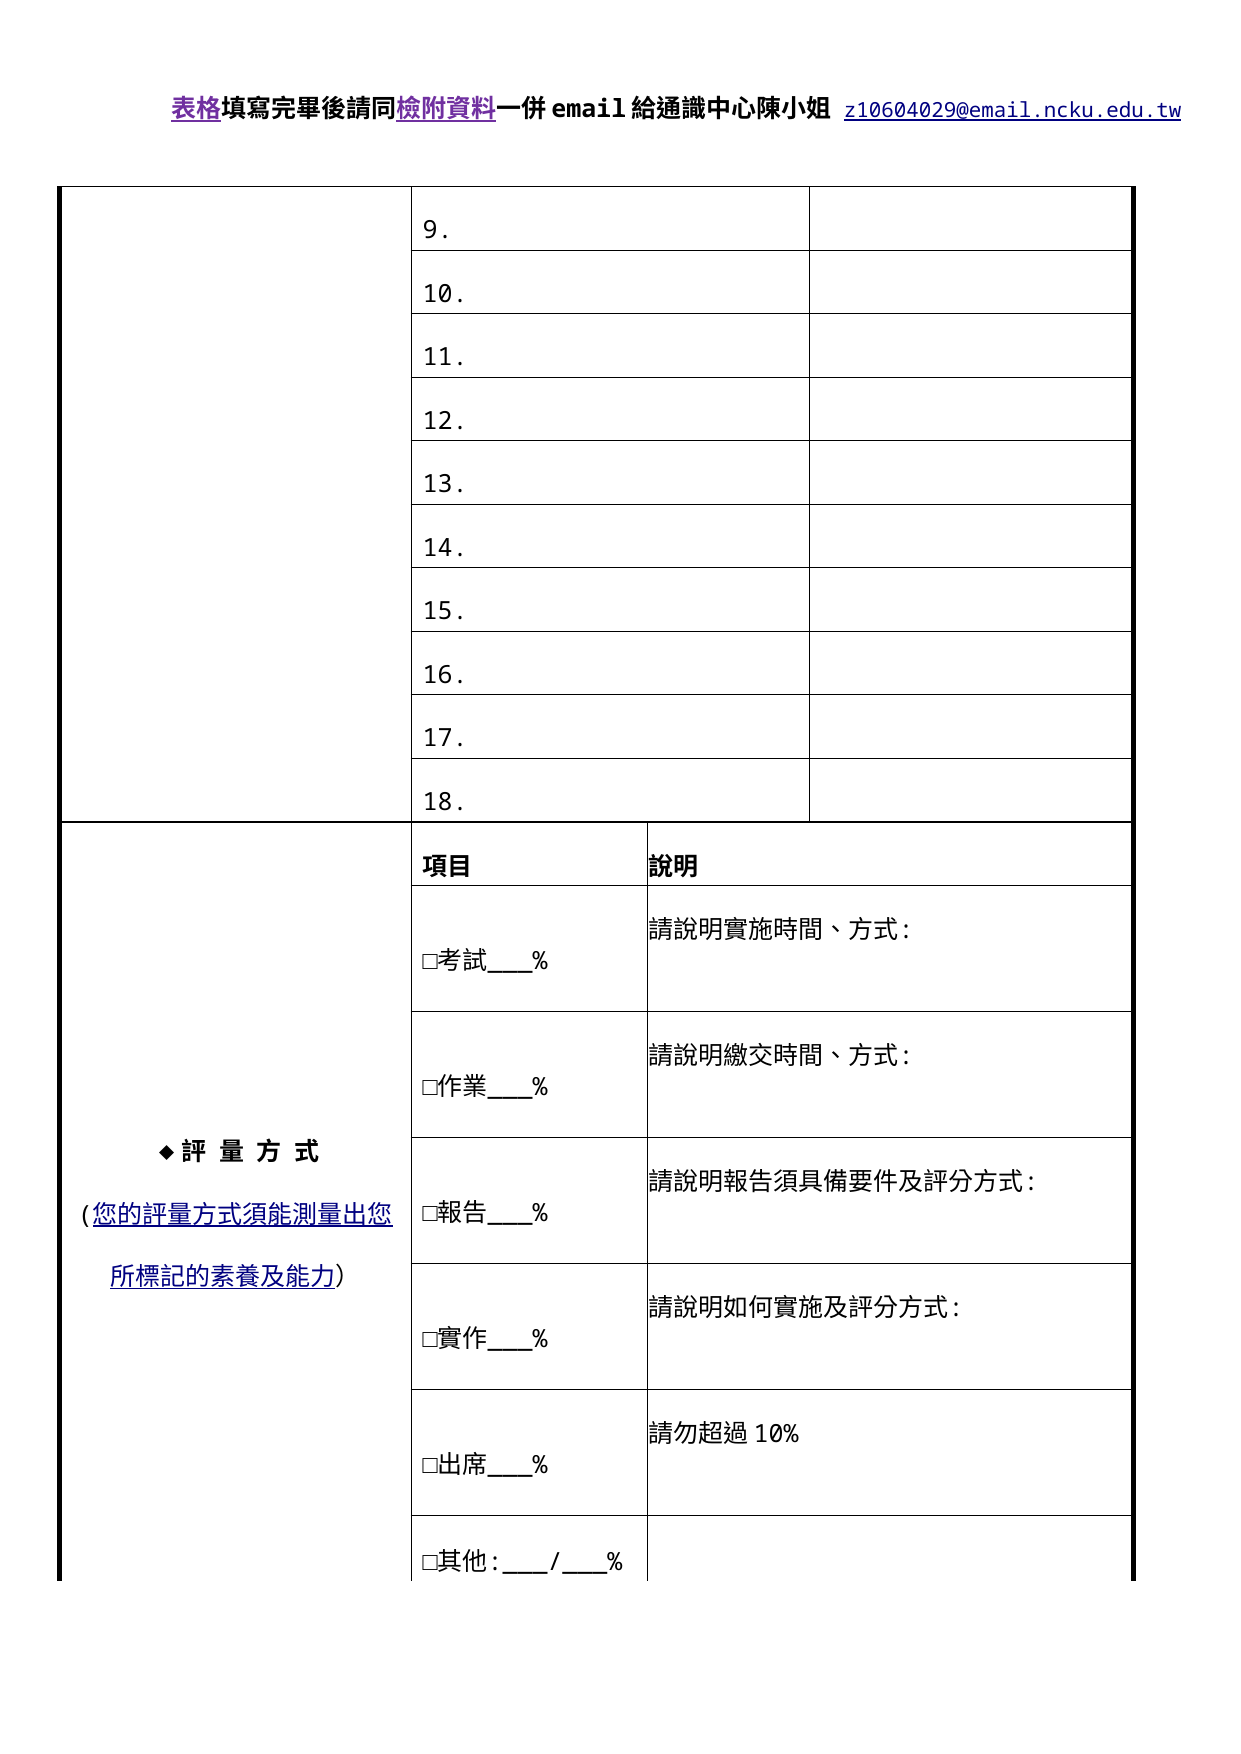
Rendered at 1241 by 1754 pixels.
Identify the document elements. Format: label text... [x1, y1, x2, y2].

table_cell 17. [412, 695, 809, 758]
table_cell [648, 1516, 1131, 1581]
table_cell [62, 187, 411, 821]
table_cell 16. [412, 632, 809, 694]
table_cell 請勿超過10% [648, 1390, 1131, 1515]
table_cell 18. [412, 759, 809, 821]
table_cell □考試___% [412, 886, 647, 1011]
table_cell [810, 441, 1131, 504]
table_cell [810, 568, 1131, 631]
table_cell 請說明報告須具備要件及評分方式: [648, 1138, 1131, 1263]
table_cell [810, 187, 1131, 249]
table_cell [810, 505, 1131, 567]
table_cell [810, 251, 1131, 313]
table_cell 說明 [648, 823, 1131, 885]
table_cell □出席___% [412, 1390, 647, 1515]
table_cell 請說明繳交時間、方式: [648, 1012, 1131, 1137]
table_cell 10. [412, 251, 809, 313]
table_cell □報告___% [412, 1138, 647, 1263]
table_cell [810, 378, 1131, 440]
table_cell 12. [412, 378, 809, 440]
table_cell 14. [412, 505, 809, 567]
table_cell [810, 759, 1131, 821]
table_cell ◆評 量 方 式 (您的評量方式須能測量出您所標記的素養及能力） [62, 823, 411, 1581]
table_cell 請說明如何實施及評分方式: [648, 1264, 1131, 1389]
table_cell [810, 695, 1131, 758]
table_cell 15. [412, 568, 809, 631]
table_cell □實作___% [412, 1264, 647, 1389]
table_cell □作業___% [412, 1012, 647, 1137]
table_cell 13. [412, 441, 809, 504]
table_cell 請說明實施時間、方式: [648, 886, 1131, 1011]
table_cell □其他:___/___% [412, 1516, 647, 1581]
table_cell [810, 314, 1131, 377]
table_cell 11. [412, 314, 809, 377]
table_cell 項目 [412, 823, 647, 885]
table_cell [810, 632, 1131, 694]
table_cell 9. [412, 187, 809, 249]
